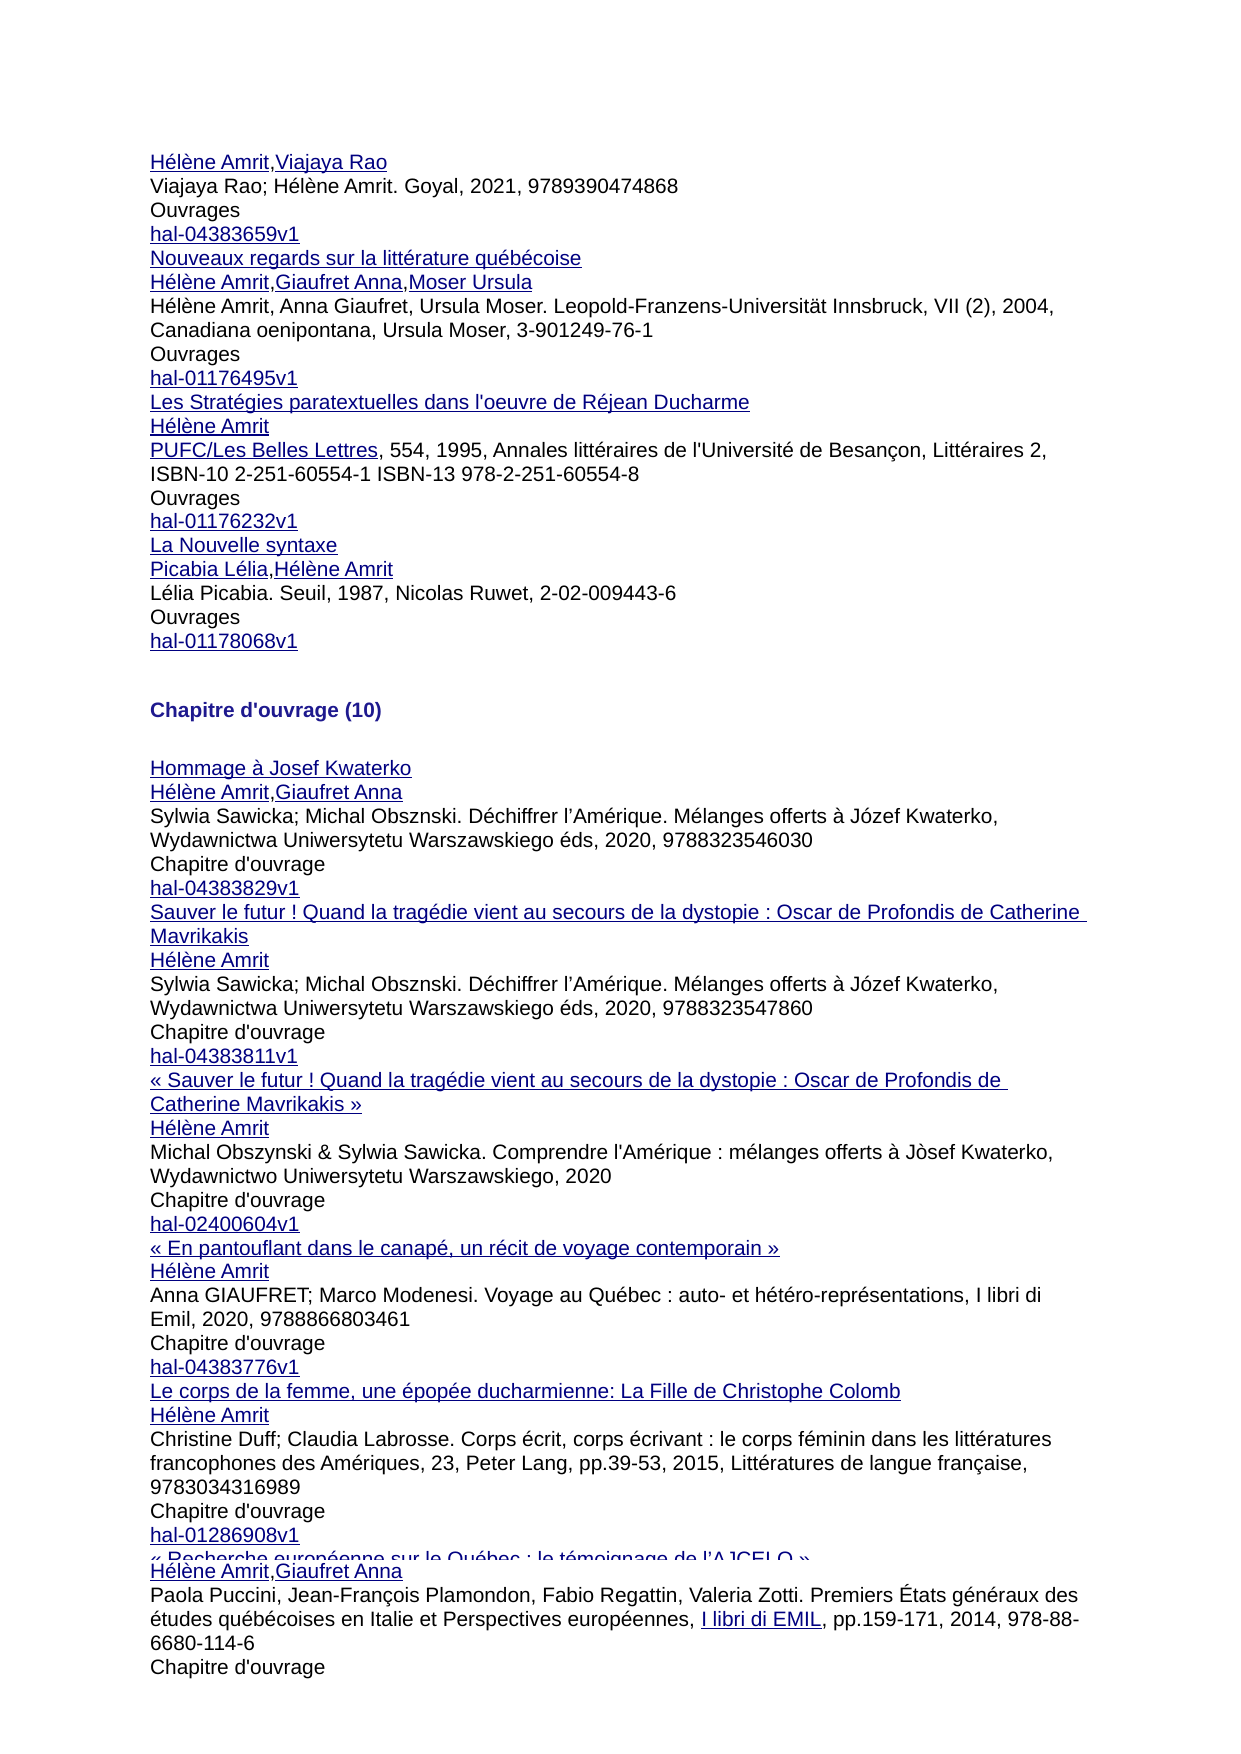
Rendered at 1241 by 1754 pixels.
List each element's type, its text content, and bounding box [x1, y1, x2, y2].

table_cell « Sauver le futur ! Quand la tragédie vient au secours de la dystopie : Oscar de Profondis de Catherine Mavrikakis » Hélène Amrit Michal Obszynski & Sylwia Sawicka. Comprendre l'Amérique : mélanges offerts à Jòsef Kwaterko, Wydawnictwo Uniwersytetu Warszawskiego, 2020 Chapitre d'ouvrage hal-02400604v1 [150, 1068, 1090, 1235]
table_cell Sauver le futur ! Quand la tragédie vient au secours de la dystopie : Oscar de Profondis de Catherine Mavrikakis Hélène Amrit Sylwia Sawicka; Michal Obsznski. Déchiffrer l’Amérique. Mélanges offerts à Józef Kwaterko, Wydawnictwa Uniwersytetu Warszawskiego éds, 2020, 9788323547860 Chapitre d'ouvrage hal-04383811v1 [150, 900, 1090, 1068]
table_header Hommage à Josef Kwaterko Hélène Amrit,Giaufret Anna Sylwia Sawicka; Michal Obsznski. Déchiffrer l’Amérique. Mélanges offerts à Józef Kwaterko, Wydawnictwa Uniwersytetu Warszawskiego éds, 2020, 9788323546030 Chapitre d'ouvrage hal-04383829v1 [150, 756, 1090, 900]
table_cell « En pantouflant dans le canapé, un récit de voyage contemporain » Hélène Amrit Anna GIAUFRET; Marco Modenesi. Voyage au Québec : auto- et hétéro-représentations, I libri di Emil, 2020, 9788866803461 Chapitre d'ouvrage hal-04383776v1 [150, 1235, 1090, 1379]
table_cell Le corps de la femme, une épopée ducharmienne: La Fille de Christophe Colomb Hélène Amrit Christine Duff; Claudia Labrosse. Corps écrit, corps écrivant : le corps féminin dans les littératures francophones des Amériques, 23, Peter Lang, pp.39-53, 2015, Littératures de langue française, 9783034316989 Chapitre d'ouvrage hal-01286908v1 [150, 1379, 1090, 1547]
table_header Hélène Amrit,Viajaya Rao Viajaya Rao; Hélène Amrit. Goyal, 2021, 9789390474868 Ouvrages hal-04383659v1 [150, 150, 1090, 246]
table_cell Nouveaux regards sur la littérature québécoise Hélène Amrit,Giaufret Anna,Moser Ursula Hélène Amrit, Anna Giaufret, Ursula Moser. Leopold-Franzens-Universität Innsbruck, VII (2), 2004, Canadiana oenipontana, Ursula Moser, 3-901249-76-1 Ouvrages hal-01176495v1 [150, 246, 1090, 389]
table_cell Les Stratégies paratextuelles dans l'oeuvre de Réjean Ducharme Hélène Amrit PUFC/Les Belles Lettres, 554, 1995, Annales littéraires de l'Université de Besançon, Littéraires 2, ISBN-10 2-251-60554-1 ISBN-13 978-2-251-60554-8 Ouvrages hal-01176232v1 [150, 390, 1090, 533]
subtitle Chapitre d'ouvrage (10) [150, 698, 1090, 722]
table_cell La Nouvelle syntaxe Picabia Lélia,Hélène Amrit Lélia Picabia. Seuil, 1987, Nicolas Ruwet, 2-02-009443-6 Ouvrages hal-01178068v1 [150, 533, 1090, 653]
table_cell « Recherche européenne sur le Québec : le témoignage de l’AJCELQ » Hélène Amrit,Giaufret Anna Paola Puccini, Jean-François Plamondon, Fabio Regattin, Valeria Zotti. Premiers États généraux des études québécoises en Italie et Perspectives européennes, I libri di EMIL, pp.159-171, 2014, 978-88-6680-114-6 Chapitre d'ouvrage [150, 1547, 1090, 1679]
